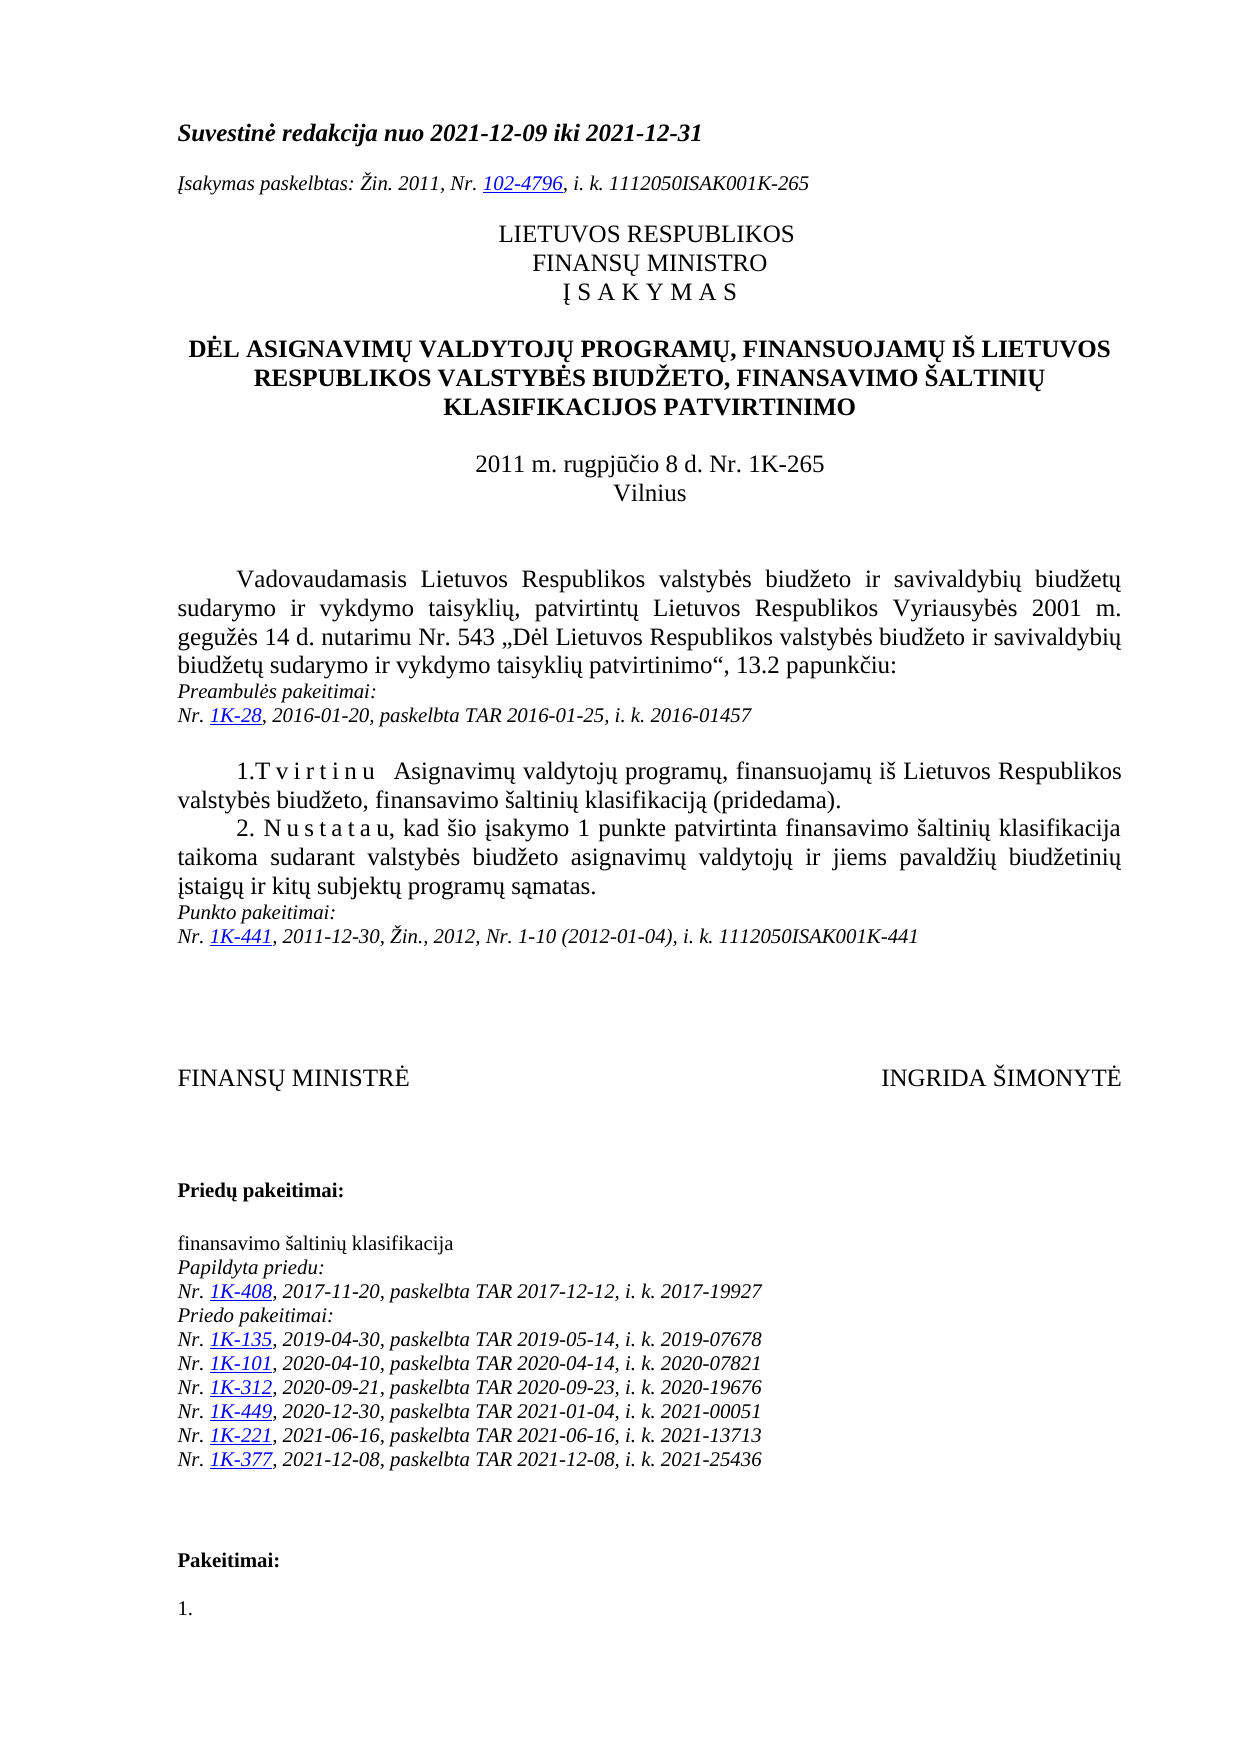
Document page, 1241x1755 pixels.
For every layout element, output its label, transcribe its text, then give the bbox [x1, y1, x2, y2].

text Nr. 1K-221, 2021-06-16, paskelbta TAR 2021-06-16, i. k. 2021-13713 [177, 1423, 1122, 1447]
text Priedų pakeitimai: [177, 1178, 1122, 1202]
text 2. Nustatau, kad šio įsakymo 1 punkte patvirtinta finansavimo šaltinių klasifikacija taikoma sudarant valstybės biudžeto asignavimų valdytojų ir jiems pavaldžių biudžetinių įstaigų ir kitų subjektų programų sąmatas. [177, 813, 1122, 900]
text 1.Tvirtinu Asignavimų valdytojų programų, finansuojamų iš Lietuvos Respublikos valstybės biudžeto, finansavimo šaltinių klasifikaciją (pridedama). [177, 756, 1122, 813]
text Papildyta priedu: [177, 1255, 1122, 1279]
text Nr. 1K-377, 2021-12-08, paskelbta TAR 2021-12-08, i. k. 2021-25436 [177, 1447, 1122, 1471]
text Preambulės pakeitimai: [177, 679, 1122, 703]
text Pakeitimai: [177, 1548, 1122, 1572]
text Į S A K Y M A S [177, 277, 1122, 305]
text 1. [177, 1596, 1122, 1620]
text Nr. 1K-408, 2017-11-20, paskelbta TAR 2017-12-12, i. k. 2017-19927 [177, 1279, 1122, 1303]
text Punkto pakeitimai: [177, 900, 1122, 924]
text Nr. 1K-28, 2016-01-20, paskelbta TAR 2016-01-25, i. k. 2016-01457 [177, 703, 1122, 727]
text finansavimo šaltinių klasifikacija [177, 1231, 1122, 1255]
text Vadovaudamasis Lietuvos Respublikos valstybės biudžeto ir savivaldybių biudžetų sudarymo ir vykdymo taisyklių, patvirtintų Lietuvos Respublikos Vyriausybės 2001 m. gegužės 14 d. nutarimu Nr. 543 „Dėl Lietuvos Respublikos valstybės biudžeto ir savivaldybių biudžetų sudarymo ir vykdymo taisyklių patvirtinimo“, 13.2 papunkčiu: [177, 564, 1122, 679]
text Nr. 1K-312, 2020-09-21, paskelbta TAR 2020-09-23, i. k. 2020-19676 [177, 1375, 1122, 1399]
text Nr. 1K-101, 2020-04-10, paskelbta TAR 2020-04-14, i. k. 2020-07821 [177, 1351, 1122, 1375]
text Nr. 1K-449, 2020-12-30, paskelbta TAR 2021-01-04, i. k. 2021-00051 [177, 1399, 1122, 1423]
text Suvestinė redakcija nuo 2021-12-09 iki 2021-12-31 [177, 118, 1122, 147]
text Įsakymas paskelbtas: Žin. 2011, Nr. 102-4796, i. k. 1112050ISAK001K-265 [177, 171, 1122, 195]
text Nr. 1K-441, 2011-12-30, Žin., 2012, Nr. 1-10 (2012-01-04), i. k. 1112050ISAK001K-441 [177, 924, 1122, 948]
text LIETUVOS RESPUBLIKOS [177, 219, 1122, 248]
text Priedo pakeitimai: [177, 1303, 1122, 1327]
text 2011 m. rugpjūčio 8 d. Nr. 1K-265 [177, 449, 1122, 478]
text FINANSŲ MINISTRO [177, 248, 1122, 277]
text Nr. 1K-135, 2019-04-30, paskelbta TAR 2019-05-14, i. k. 2019-07678 [177, 1327, 1122, 1351]
text Vilnius [177, 478, 1122, 507]
text DĖL ASIGNAVIMŲ VALDYTOJŲ PROGRAMŲ, FINANSUOJAMŲ IŠ LIETUVOS RESPUBLIKOS VALSTYBĖS BIUDŽETO, FINANSAVIMO ŠALTINIŲ KLASIFIKACIJOS PATVIRTINIMO [177, 334, 1122, 420]
text FINANSŲ MINISTRĖ INGRIDA ŠIMONYTĖ [177, 1063, 1122, 1092]
